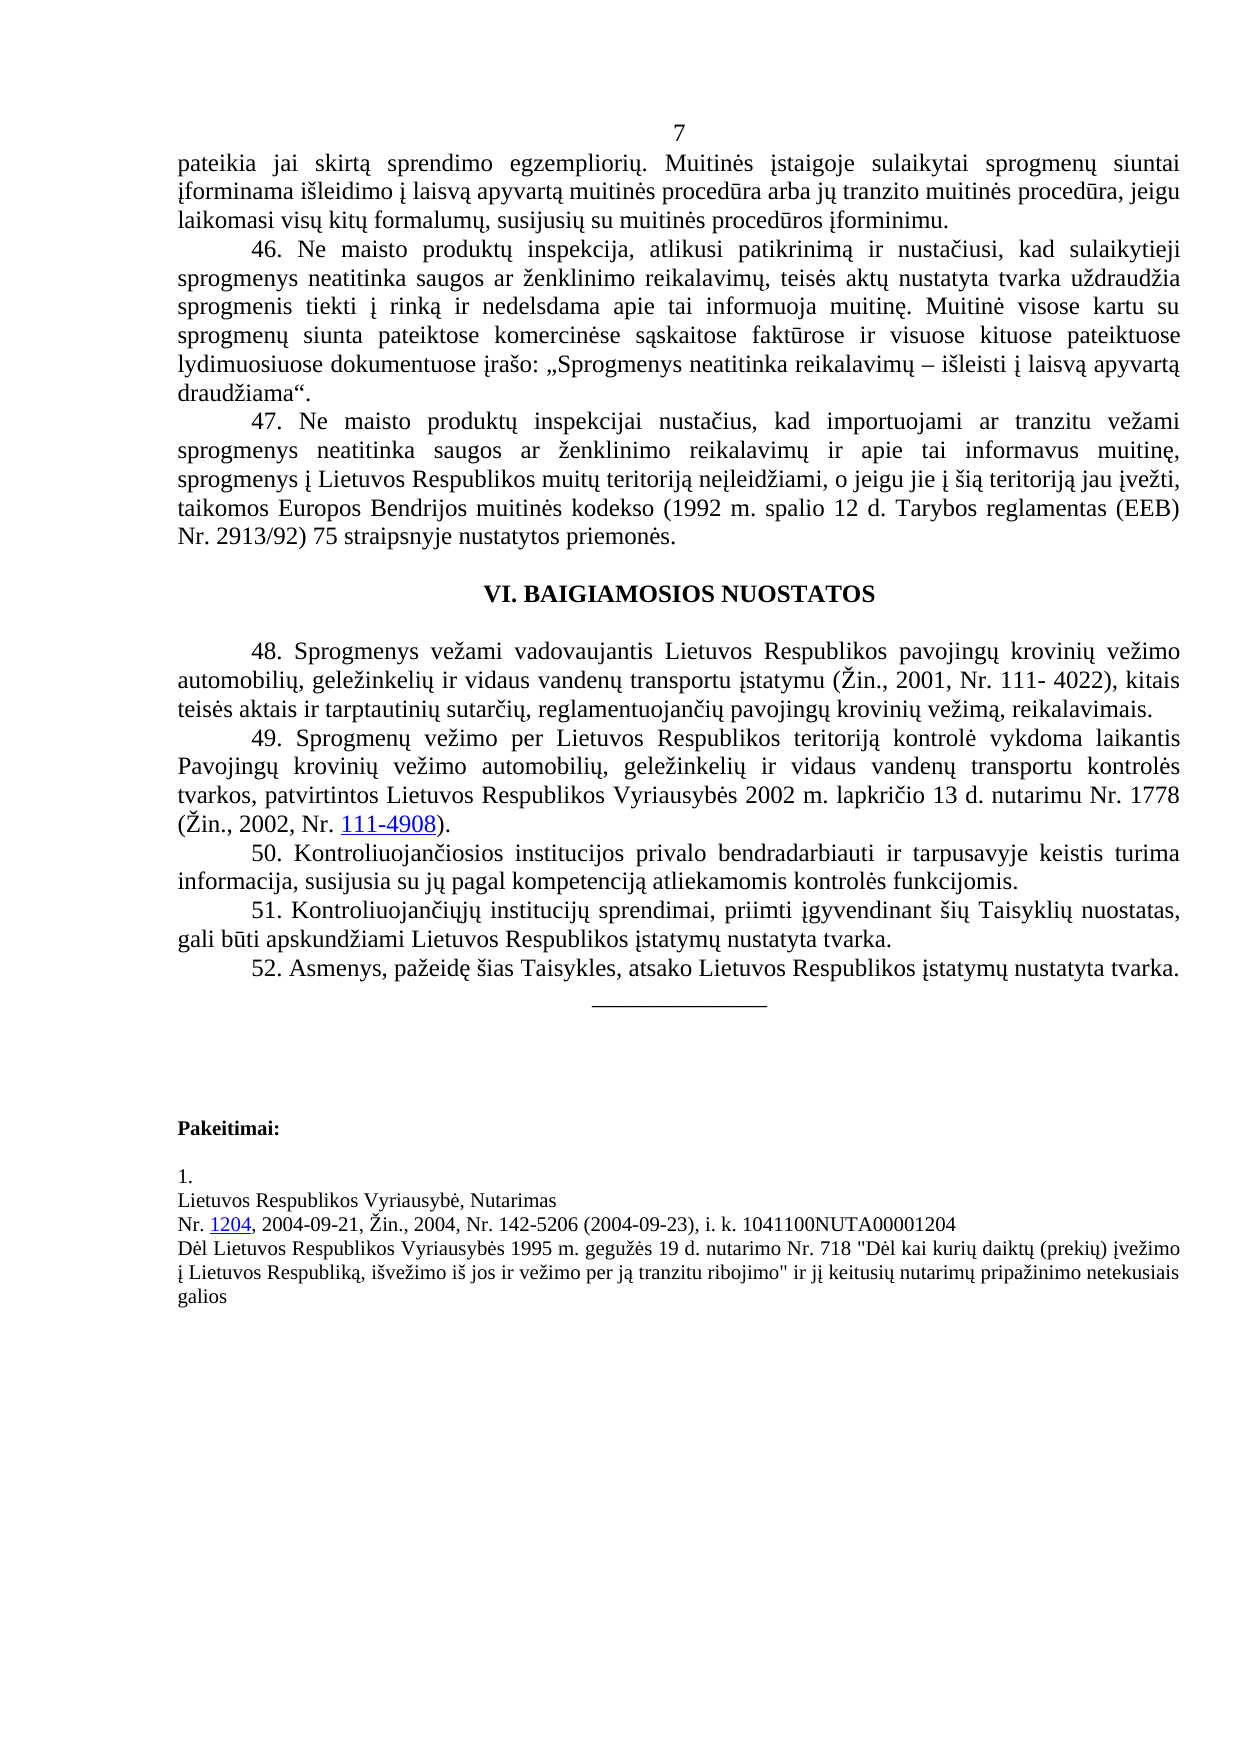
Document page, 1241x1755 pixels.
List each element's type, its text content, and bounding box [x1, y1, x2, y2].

text 49. Sprogmenų vežimo per Lietuvos Respublikos teritoriją kontrolė vykdoma laikantis Pavojingų krovinių vežimo automobilių, geležinkelių ir vidaus vandenų transportu kontrolės tvarkos, patvirtintos Lietuvos Respublikos Vyriausybės 2002 m. lapkričio 13 d. nutarimu Nr. 1778 (Žin., 2002, Nr. 111-4908). [177, 723, 1181, 838]
text VI. BAIGIAMOSIOS NUOSTATOS [177, 579, 1181, 608]
text 51. Kontroliuojančiųjų institucijų sprendimai, priimti įgyvendinant šių Taisyklių nuostatas, gali būti apskundžiami Lietuvos Respublikos įstatymų nustatyta tvarka. [177, 895, 1181, 953]
text 50. Kontroliuojančiosios institucijos privalo bendradarbiauti ir tarpusavyje keistis turima informacija, susijusia su jų pagal kompetenciją atliekamomis kontrolės funkcijomis. [177, 838, 1181, 895]
text pateikia jai skirtą sprendimo egzempliorių. Muitinės įstaigoje sulaikytai sprogmenų siuntai įforminama išleidimo į laisvą apyvartą muitinės procedūra arba jų tranzito muitinės procedūra, jeigu laikomasi visų kitų formalumų, susijusių su muitinės procedūros įforminimu. [177, 148, 1181, 234]
text ______________ [177, 981, 1181, 1010]
text 1. [177, 1164, 1181, 1188]
text 47. Ne maisto produktų inspekcijai nustačius, kad importuojami ar tranzitu vežami sprogmenys neatitinka saugos ar ženklinimo reikalavimų ir apie tai informavus muitinę, sprogmenys į Lietuvos Respublikos muitų teritoriją neįleidžiami, o jeigu jie į šią teritoriją jau įvežti, taikomos Europos Bendrijos muitinės kodekso (1992 m. spalio 12 d. Tarybos reglamentas (EEB) Nr. 2913/92) 75 straipsnyje nustatytos priemonės. [177, 406, 1181, 550]
text Pakeitimai: [177, 1116, 1181, 1140]
text Nr. 1204, 2004-09-21, Žin., 2004, Nr. 142-5206 (2004-09-23), i. k. 1041100NUTA00001204 [177, 1212, 1181, 1236]
text Lietuvos Respublikos Vyriausybė, Nutarimas [177, 1188, 1181, 1212]
text 48. Sprogmenys vežami vadovaujantis Lietuvos Respublikos pavojingų krovinių vežimo automobilių, geležinkelių ir vidaus vandenų transportu įstatymu (Žin., 2001, Nr. 111- 4022), kitais teisės aktais ir tarptautinių sutarčių, reglamentuojančių pavojingų krovinių vežimą, reikalavimais. [177, 636, 1181, 723]
text Dėl Lietuvos Respublikos Vyriausybės 1995 m. gegužės 19 d. nutarimo Nr. 718 "Dėl kai kurių daiktų (prekių) įvežimo į Lietuvos Respubliką, išvežimo iš jos ir vežimo per ją tranzitu ribojimo" ir jį keitusių nutarimų pripažinimo netekusiais galios [177, 1236, 1181, 1308]
text 46. Ne maisto produktų inspekcija, atlikusi patikrinimą ir nustačiusi, kad sulaikytieji sprogmenys neatitinka saugos ar ženklinimo reikalavimų, teisės aktų nustatyta tvarka uždraudžia sprogmenis tiekti į rinką ir nedelsdama apie tai informuoja muitinę. Muitinė visose kartu su sprogmenų siunta pateiktose komercinėse sąskaitose faktūrose ir visuose kituose pateiktuose lydimuosiuose dokumentuose įrašo: „Sprogmenys neatitinka reikalavimų – išleisti į laisvą apyvartą draudžiama“. [177, 234, 1181, 406]
text 52. Asmenys, pažeidę šias Taisykles, atsako Lietuvos Respublikos įstatymų nustatyta tvarka. [177, 953, 1181, 981]
